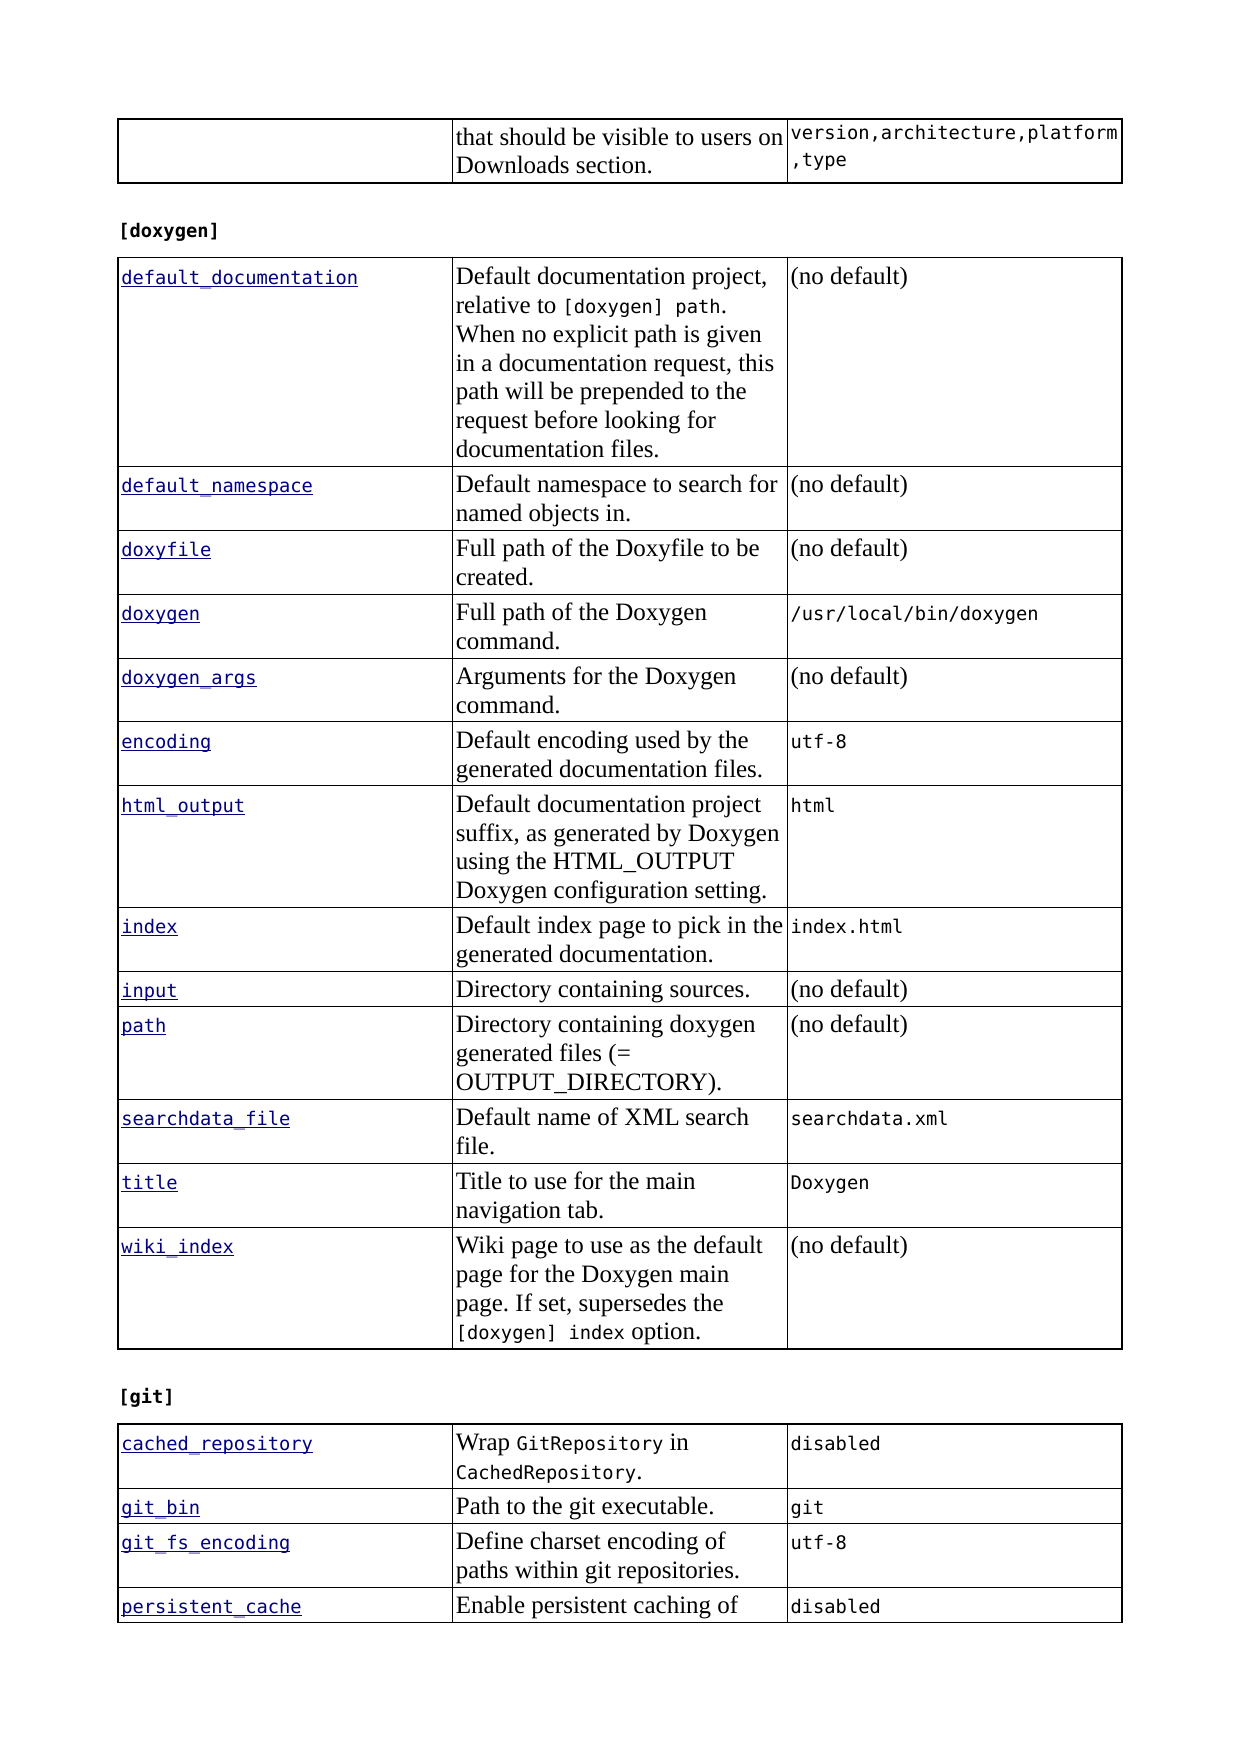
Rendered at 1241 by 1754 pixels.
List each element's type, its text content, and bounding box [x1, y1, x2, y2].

table_header (no default) [788, 258, 1121, 466]
table_header disabled [788, 1425, 1121, 1488]
table_cell Full path of the Doxyfile to be created. [453, 531, 787, 593]
table_cell Arguments for the Doxygen command. [453, 659, 787, 721]
subtitle [doxygen] [118, 209, 1122, 244]
table_cell doxygen [119, 595, 452, 657]
table_cell Path to the git executable. [453, 1489, 787, 1523]
table_header default_documentation [119, 258, 452, 466]
table_cell utf-8 [788, 722, 1121, 785]
table_cell Default name of XML search file. [453, 1100, 787, 1163]
table_cell encoding [119, 722, 452, 785]
table_cell index.html [788, 908, 1121, 971]
table_cell title [119, 1164, 452, 1227]
table_cell Default index page to pick in the generated documentation. [453, 908, 787, 971]
table_cell wiki_index [119, 1228, 452, 1348]
table_cell git_fs_encoding [119, 1524, 452, 1587]
table_cell path [119, 1007, 452, 1099]
table_cell (no default) [788, 1007, 1121, 1099]
table_cell doxygen_args [119, 659, 452, 721]
table_cell utf-8 [788, 1524, 1121, 1587]
table_cell html [788, 786, 1121, 907]
table_cell html_output [119, 786, 452, 907]
table_cell Title to use for the main navigation tab. [453, 1164, 787, 1227]
table_cell searchdata.xml [788, 1100, 1121, 1163]
table_cell Doxygen [788, 1164, 1121, 1227]
table_cell /usr/local/bin/doxygen [788, 595, 1121, 657]
table_cell Directory containing sources. [453, 972, 787, 1006]
table_cell (no default) [788, 1228, 1121, 1348]
table_cell that should be visible to users on Downloads section. [453, 120, 787, 182]
table_cell Default namespace to search for named objects in. [453, 467, 787, 529]
table_cell (no default) [788, 972, 1121, 1006]
table_cell index [119, 908, 452, 971]
table_cell (no default) [788, 531, 1121, 593]
table_cell Wiki page to use as the default page for the Doxygen main page. If set, supersedes the [doxygen] index option. [453, 1228, 787, 1348]
table_cell Enable persistent caching of [453, 1588, 787, 1622]
table_cell git [788, 1489, 1121, 1523]
table_cell doxyfile [119, 531, 452, 593]
table_cell Full path of the Doxygen command. [453, 595, 787, 657]
table_cell disabled [788, 1588, 1121, 1622]
table_cell git_bin [119, 1489, 452, 1523]
table_header cached_repository [119, 1425, 452, 1488]
table_cell Default encoding used by the generated documentation files. [453, 722, 787, 785]
table_cell version,architecture,platform,type [788, 120, 1121, 182]
table_cell searchdata_file [119, 1100, 452, 1163]
table_header Wrap GitRepository in CachedRepository. [453, 1425, 787, 1488]
subtitle [git] [118, 1375, 1122, 1410]
table_cell (no default) [788, 659, 1121, 721]
table_cell Define charset encoding of paths within git repositories. [453, 1524, 787, 1587]
table_cell input [119, 972, 452, 1006]
table_header Default documentation project, relative to [doxygen] path. When no explicit path is given in a documentation request, this path will be prepended to the request before looking for documentation files. [453, 258, 787, 466]
table_cell (no default) [788, 467, 1121, 529]
table_cell persistent_cache [119, 1588, 452, 1622]
table_cell default_namespace [119, 467, 452, 529]
table_cell Directory containing doxygen generated files (= OUTPUT_DIRECTORY). [453, 1007, 787, 1099]
table_cell [119, 120, 452, 182]
table_cell Default documentation project suffix, as generated by Doxygen using the HTML_OUTPUT Doxygen configuration setting. [453, 786, 787, 907]
